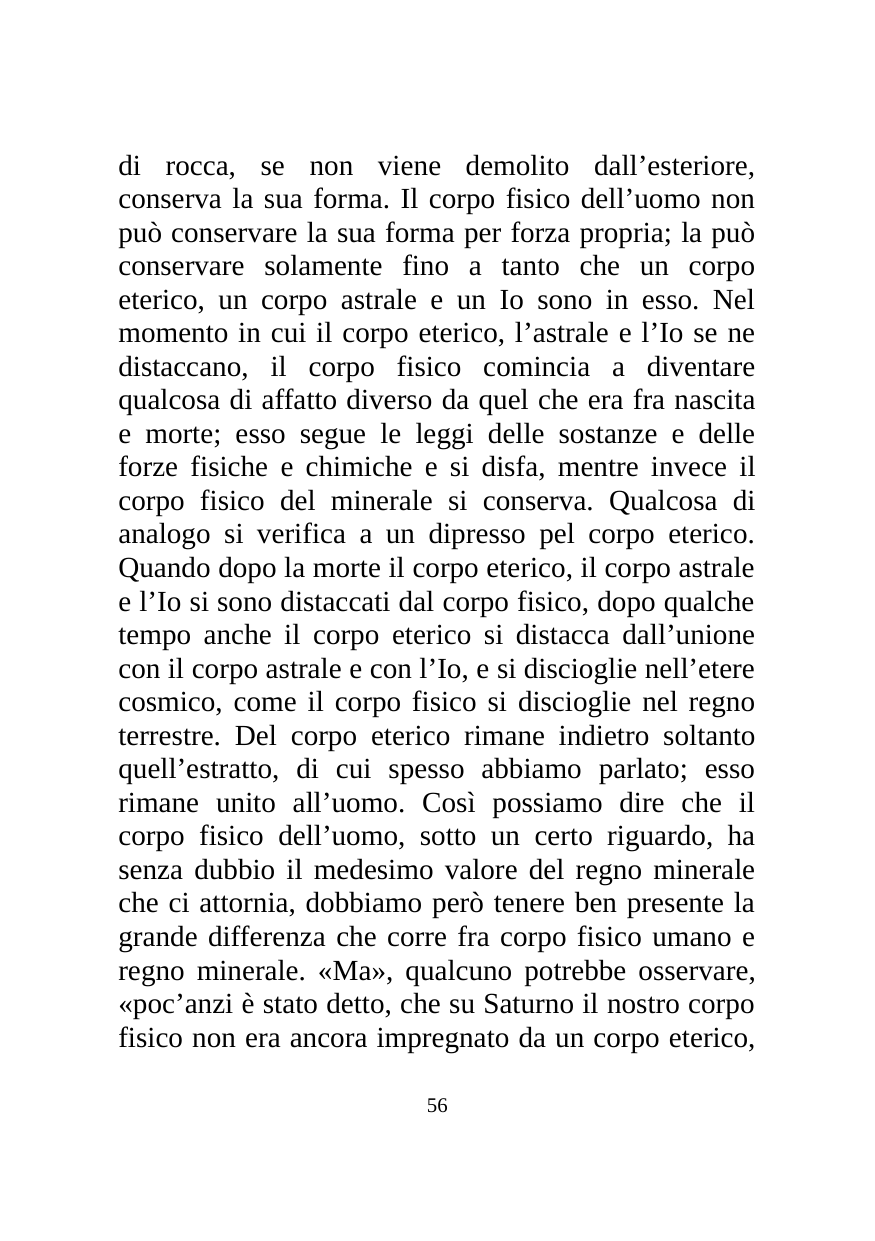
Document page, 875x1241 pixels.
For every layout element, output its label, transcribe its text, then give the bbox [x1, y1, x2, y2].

text di rocca, se non viene demolito dall’esteriore, conserva la sua forma. Il corpo fisico dell’uomo non può conservare la sua forma per forza propria; la può conservare solamente fino a tanto che un corpo eterico, un corpo astrale e un Io sono in esso. Nel momento in cui il corpo eterico, l’astrale e l’Io se ne distaccano, il corpo fisico comincia a diventare qualcosa di affatto diverso da quel che era fra nascita e morte; esso segue le leggi delle sostanze e delle forze fisiche e chimiche e si disfa, mentre invece il corpo fisico del minerale si conserva. Qualcosa di analogo si verifica a un dipresso pel corpo eterico. Quando dopo la morte il corpo eterico, il corpo astrale e l’Io si sono distaccati dal corpo fisico, dopo qualche tempo anche il corpo eterico si distacca dall’unione con il corpo astrale e con l’Io, e si discioglie nell’etere cosmico, come il corpo fisico si discioglie nel regno terrestre. Del corpo eterico rimane indietro soltanto quell’estratto, di cui spesso abbiamo parlato; esso rimane unito all’uomo. Così possiamo dire che il corpo fisico dell’uomo, sotto un certo riguardo, ha senza dubbio il medesimo valore del regno minerale che ci attornia, dobbiamo però tenere ben presente la grande differenza che corre fra corpo fisico umano e regno minerale. «Ma», qualcuno potrebbe osservare, «poc’anzi è stato detto, che su Saturno il nostro corpo fisico non era ancora impregnato da un corpo eterico, [118, 148, 756, 1053]
